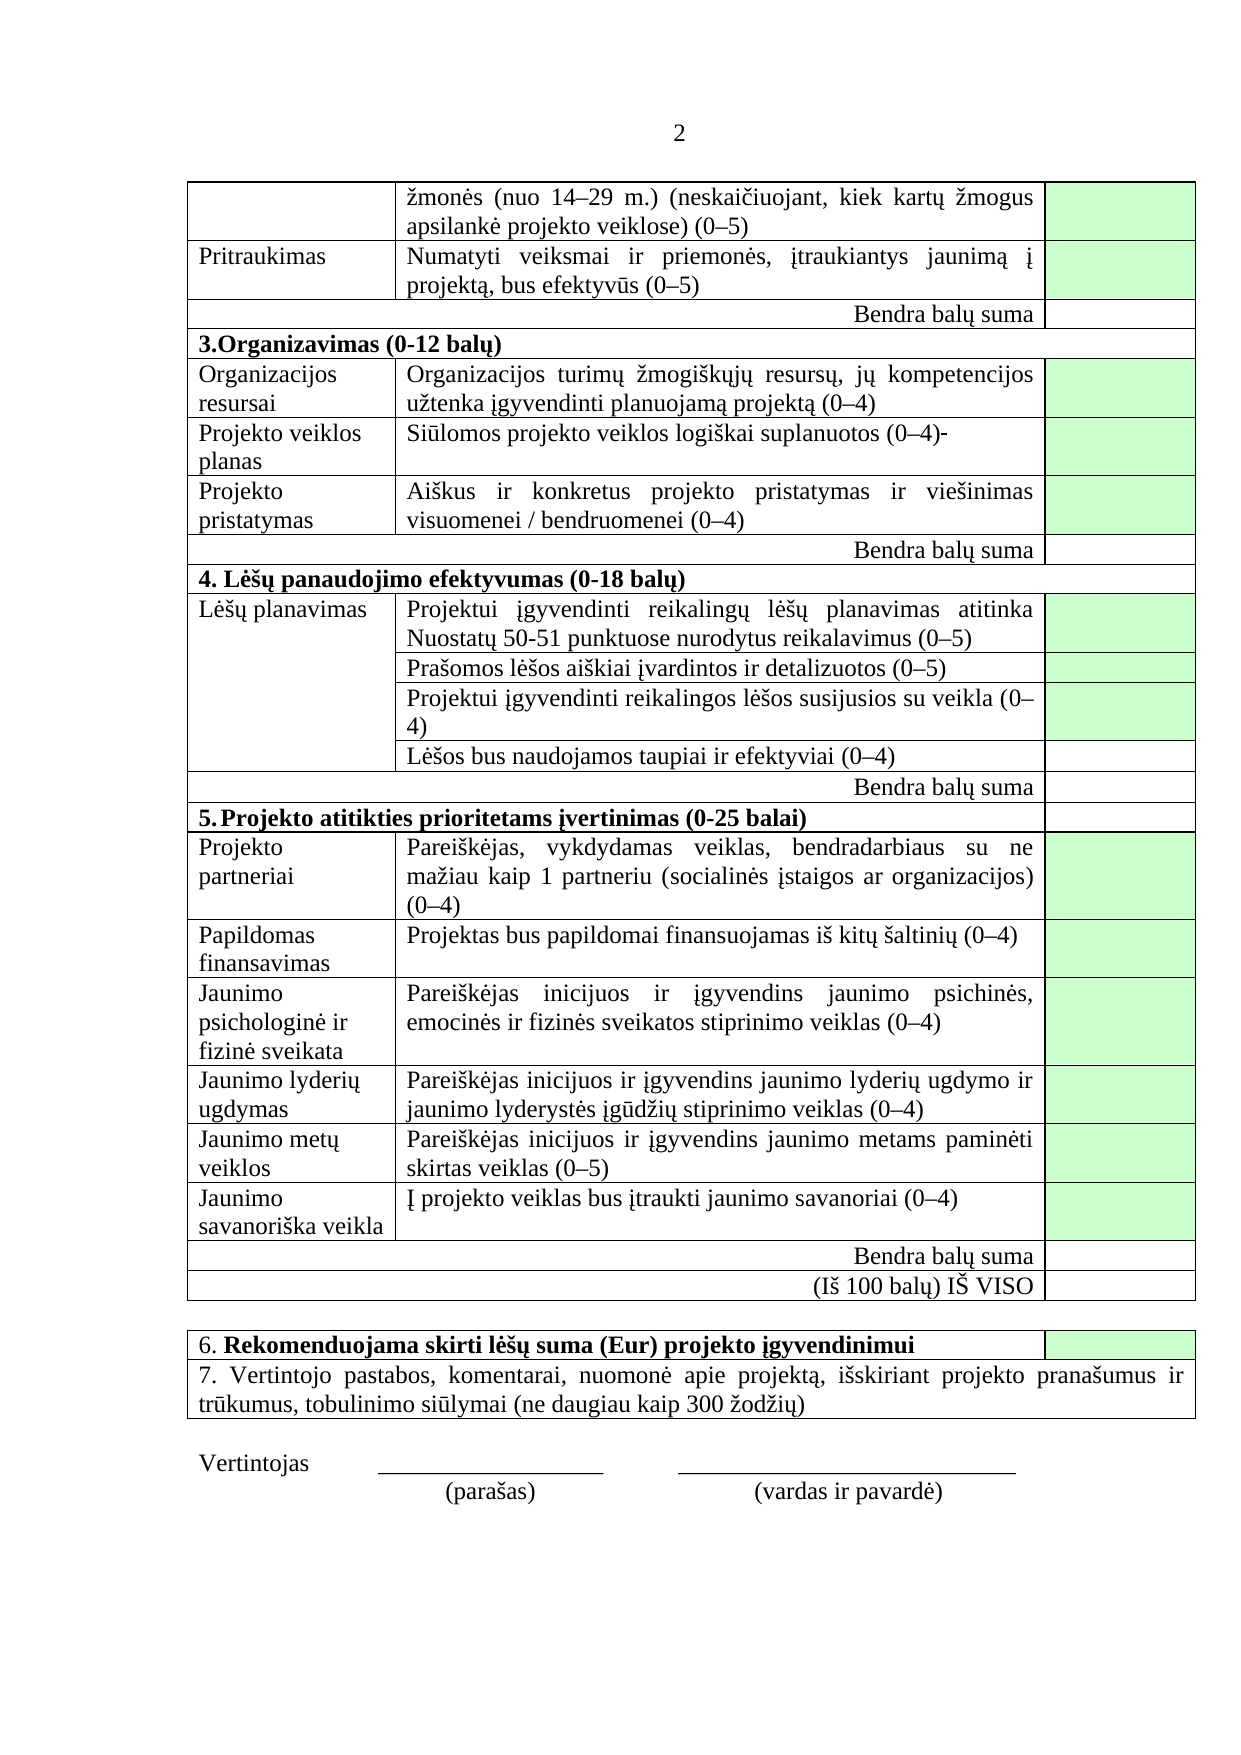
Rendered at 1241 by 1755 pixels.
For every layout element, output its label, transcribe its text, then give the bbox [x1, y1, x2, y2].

table_cell 3.Organizavimas (0-12 balų) [188, 329, 1195, 358]
table_cell Jaunimo psichologinė ir fizinė sveikata [188, 978, 395, 1064]
table_cell [1046, 1183, 1195, 1240]
table_cell [1045, 1301, 1196, 1329]
table_cell 7. Vertintojo pastabos, komentarai, nuomonė apie projektą, išskiriant projekto pranašumus ir trūkumus, tobulinimo siūlymai (ne daugiau kaip 300 žodžių) [188, 1360, 1195, 1418]
table_cell [1046, 1271, 1195, 1300]
table_cell [1046, 1331, 1195, 1359]
table_cell [187, 1419, 395, 1448]
table_cell [1046, 535, 1195, 563]
table_cell Projektas bus papildomai finansuojamas iš kitų šaltinių (0–4) [396, 920, 1044, 977]
table_cell Jaunimo savanoriška veikla [188, 1183, 395, 1240]
table_cell Bendra balų suma [188, 1241, 1044, 1270]
table_cell Vertintojas __________________ ___________________________ [187, 1448, 1053, 1476]
table_cell [1046, 1124, 1195, 1182]
table_cell 6. Rekomenduojama skirti lėšų suma (Eur) projekto įgyvendinimui [188, 1331, 1044, 1359]
table_cell Organizacijos resursai [188, 359, 395, 417]
table_cell [1053, 1419, 1196, 1448]
table_cell Aiškus ir konkretus projekto pristatymas ir viešinimas visuomenei / bendruomenei (0–4) [396, 476, 1044, 534]
table_cell Projekto pristatymas [188, 476, 395, 534]
table_cell [395, 1301, 1045, 1329]
table_cell Pareiškėjas, vykdydamas veiklas, bendradarbiaus su ne mažiau kaip 1 partneriu (socialinės įstaigos ar organizacijos) (0–4) [396, 833, 1044, 919]
table_cell [1046, 978, 1195, 1064]
table_cell [1046, 359, 1195, 417]
table_cell [1046, 920, 1195, 977]
table_cell [1046, 1241, 1195, 1270]
table_cell Projektui įgyvendinti reikalingos lėšos susijusios su veikla (0–4) [396, 683, 1044, 740]
table_cell Pareiškėjas inicijuos ir įgyvendins jaunimo metams paminėti skirtas veiklas (0–5) [396, 1124, 1044, 1182]
table_cell [187, 1301, 395, 1329]
table_cell Prašomos lėšos aiškiai įvardintos ir detalizuotos (0–5) [396, 653, 1044, 682]
table_cell Projekto veiklos planas [188, 418, 395, 475]
table_cell Bendra balų suma [188, 772, 1044, 802]
table_cell [1046, 418, 1195, 475]
table_cell [1046, 1066, 1195, 1123]
table_cell Projektui įgyvendinti reikalingų lėšų planavimas atitinka Nuostatų 50-51 punktuose nurodytus reikalavimus (0–5) [396, 594, 1044, 652]
table_cell [1046, 476, 1195, 534]
table_cell Į projekto veiklas bus įtraukti jaunimo savanoriai (0–4) [396, 1183, 1044, 1240]
table_cell 4. Lėšų panaudojimo efektyvumas (0-18 balų) [188, 565, 1195, 593]
table_cell Bendra balų suma [188, 535, 1044, 563]
table_cell žmonės (nuo 14–29 m.) (neskaičiuojant, kiek kartų žmogus apsilankė projekto veiklose) (0–5) [396, 183, 1044, 240]
table_cell [1046, 183, 1195, 240]
table_cell Siūlomos projekto veiklos logiškai suplanuotos (0–4) [396, 418, 1044, 475]
table_cell [188, 183, 395, 240]
table_cell [187, 1476, 395, 1505]
table_cell (Iš 100 balų) IŠ VISO [188, 1271, 1044, 1300]
table_cell [1046, 772, 1195, 802]
table_cell Numatyti veiksmai ir priemonės, įtraukiantys jaunimą į projektą, bus efektyvūs (0–5) [396, 241, 1044, 298]
table_cell Jaunimo lyderių ugdymas [188, 1066, 395, 1123]
table_cell [1046, 594, 1195, 652]
table_cell Jaunimo metų veiklos [188, 1124, 395, 1182]
table_cell [1046, 300, 1195, 328]
table_cell [1046, 803, 1195, 831]
table_cell Pritraukimas [188, 241, 395, 298]
table_cell Papildomas finansavimas [188, 920, 395, 977]
table_cell Pareiškėjas inicijuos ir įgyvendins jaunimo lyderių ugdymo ir jaunimo lyderystės įgūdžių stiprinimo veiklas (0–4) [396, 1066, 1044, 1123]
table_cell Projekto partneriai [188, 833, 395, 919]
table_cell (parašas) (vardas ir pavardė) [395, 1476, 1053, 1505]
table_cell Pareiškėjas inicijuos ir įgyvendins jaunimo psichinės, emocinės ir fizinės sveikatos stiprinimo veiklas (0–4) [396, 978, 1044, 1064]
table_cell [1046, 241, 1195, 298]
table_cell [1046, 833, 1195, 919]
table_cell Lėšos bus naudojamos taupiai ir efektyviai (0–4) [396, 741, 1044, 771]
table_cell [1046, 683, 1195, 740]
table_cell [1046, 741, 1195, 771]
table_cell [1046, 653, 1195, 682]
table_cell Lėšų planavimas [188, 594, 395, 771]
table_cell Bendra balų suma [188, 300, 1044, 328]
table_cell [1053, 1476, 1196, 1505]
table_cell 5. Projekto atitikties prioritetams įvertinimas (0-25 balai) [188, 803, 1044, 831]
table_cell Organizacijos turimų žmogiškųjų resursų, jų kompetencijos užtenka įgyvendinti planuojamą projektą (0–4) [396, 359, 1044, 417]
table_cell [1053, 1448, 1196, 1476]
table_cell [395, 1419, 1053, 1448]
